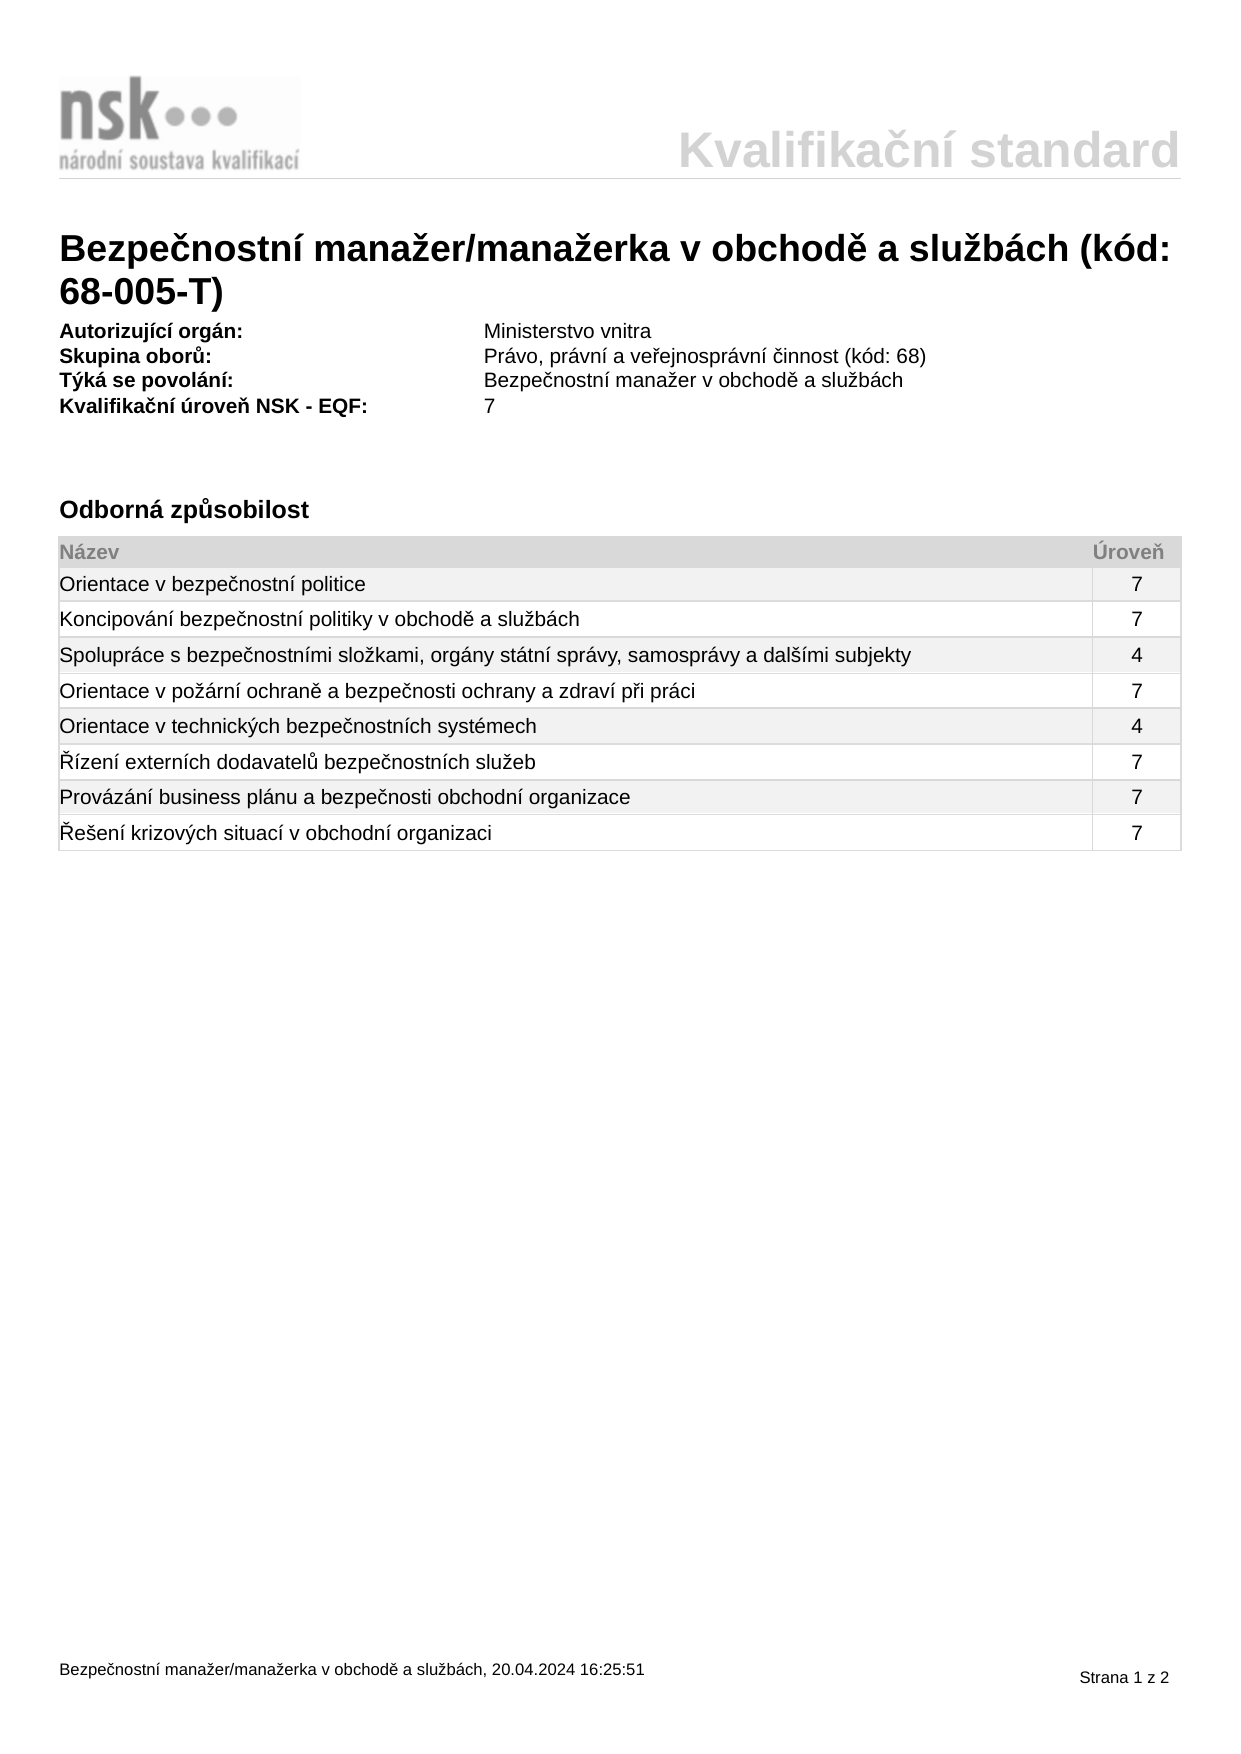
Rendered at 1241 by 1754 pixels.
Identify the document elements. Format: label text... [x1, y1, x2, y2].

table_cell 7 [484, 394, 1181, 417]
table_cell [620, 418, 626, 489]
table_cell [862, 418, 1093, 489]
table_cell [59, 524, 483, 536]
table_cell 4 [1093, 638, 1180, 672]
table_cell Ministerstvo vnitra [484, 319, 1181, 344]
table_cell 7 [1093, 674, 1180, 707]
table_header Kvalifikační standard [626, 59, 1181, 178]
table_cell Orientace v bezpečnostní politice [60, 568, 1092, 600]
table_cell [484, 196, 620, 224]
table_cell Orientace v technických bezpečnostních systémech [60, 709, 1092, 743]
table_cell [1169, 313, 1181, 319]
table_cell Orientace v požární ochraně a bezpečnosti ochrany a zdraví při práci [60, 674, 1092, 707]
table_cell [1093, 418, 1169, 489]
table_cell [862, 524, 1093, 536]
table_cell [862, 851, 1093, 1149]
table_cell Bezpečnostní manažer/manažerka v obchodě a službách (kód: 68-005-T) [59, 224, 1181, 313]
table_cell Spolupráce s bezpečnostními složkami, orgány státní správy, samosprávy a dalšími subjekty [60, 638, 1092, 672]
table_cell 7 [1093, 815, 1180, 849]
table_cell [862, 1405, 1093, 1659]
table_cell [484, 851, 620, 1149]
table_cell [1169, 418, 1181, 489]
table_cell Strana 1 z 2 [862, 1660, 1169, 1696]
table_cell Skupina oborů: [59, 344, 483, 368]
table_cell [620, 1150, 626, 1404]
table_cell [1093, 313, 1169, 319]
table_cell [59, 1405, 483, 1659]
table_cell Bezpečnostní manažer/manažerka v obchodě a službách, 20.04.2024 16:25:51 [59, 1660, 862, 1696]
table_cell Kvalifikační úroveň NSK - EQF: [59, 394, 483, 417]
table_cell 4 [1093, 709, 1180, 743]
table_cell 7 [1093, 568, 1180, 600]
table_cell [862, 1150, 1093, 1404]
table_cell Týká se povolání: [59, 368, 483, 392]
table_cell [59, 172, 483, 178]
table_cell [484, 172, 620, 178]
table_cell [620, 196, 626, 224]
table_cell [1093, 1405, 1169, 1659]
table_cell [620, 851, 626, 1149]
table_cell [1169, 196, 1181, 224]
table_cell [59, 1150, 483, 1404]
table_cell [59, 851, 483, 1149]
table_cell [1169, 1660, 1181, 1696]
table_cell [626, 1405, 862, 1659]
table_cell [1093, 851, 1169, 1149]
table_cell [1093, 524, 1169, 536]
table_cell [620, 524, 626, 536]
picture [58, 59, 621, 172]
table_cell Název [60, 538, 1092, 566]
table_cell Úroveň [1093, 538, 1180, 566]
table_cell [59, 196, 483, 224]
table_cell [1093, 1150, 1169, 1404]
table_cell [484, 524, 620, 536]
table_cell Koncipování bezpečnostní politiky v obchodě a službách [60, 602, 1092, 636]
table_cell [1169, 851, 1181, 1149]
table_cell [1093, 196, 1169, 224]
table_cell [484, 418, 620, 489]
table_cell [862, 313, 1093, 319]
table_cell [59, 313, 483, 319]
table_cell [626, 313, 862, 319]
table_cell Autorizující orgán: [59, 319, 483, 343]
table_cell 7 [1093, 781, 1180, 813]
table_cell [862, 196, 1093, 224]
table_cell [1169, 1150, 1181, 1404]
table_cell [626, 851, 862, 1149]
table_cell 7 [1093, 602, 1180, 636]
table_cell [1169, 1405, 1181, 1659]
table_cell [626, 418, 862, 489]
table_cell [59, 179, 1181, 196]
table_cell [484, 1405, 620, 1659]
table_cell Provázání business plánu a bezpečnosti obchodní organizace [60, 781, 1092, 813]
table_cell [626, 1150, 862, 1404]
table_cell [484, 313, 620, 319]
table_cell [620, 1405, 626, 1659]
table_cell [484, 1150, 620, 1404]
table_cell 7 [1093, 745, 1180, 779]
table_cell [626, 524, 862, 536]
table_header [621, 59, 626, 172]
table_cell Bezpečnostní manažer v obchodě a službách [484, 368, 1181, 393]
table_cell Řešení krizových situací v obchodní organizaci [60, 815, 1092, 849]
table_cell Odborná způsobilost [59, 490, 1181, 524]
table_cell [59, 418, 483, 489]
table_cell Právo, právní a veřejnosprávní činnost (kód: 68) [484, 344, 1181, 368]
table_cell [626, 196, 862, 224]
table_cell Řízení externích dodavatelů bezpečnostních služeb [60, 745, 1092, 779]
table_cell [1169, 524, 1181, 536]
